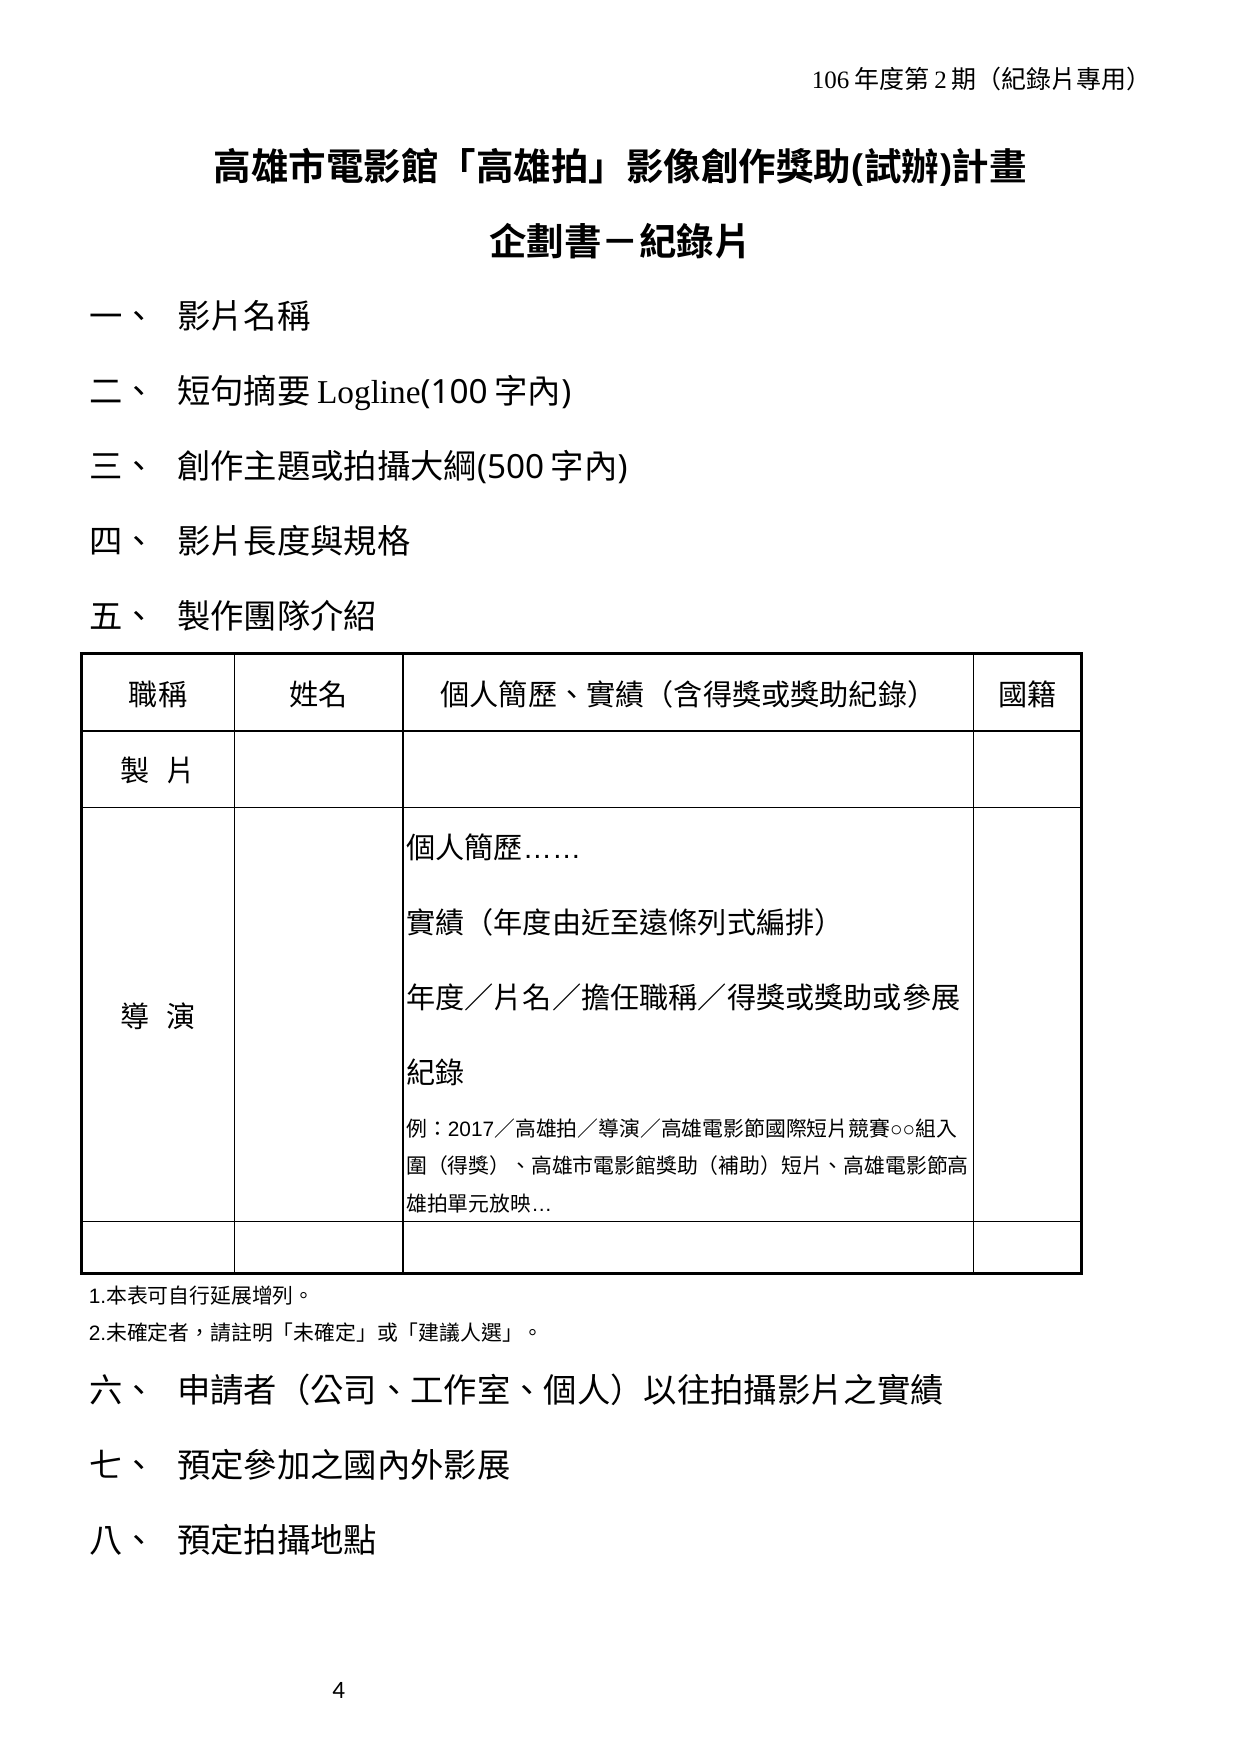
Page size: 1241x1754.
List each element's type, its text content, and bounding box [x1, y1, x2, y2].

table_header 姓名 [235, 655, 402, 730]
list 短句摘要Logline(100字內) [89, 352, 1152, 427]
table_cell [83, 1222, 234, 1272]
table_cell [404, 732, 973, 807]
table_cell [235, 1222, 402, 1272]
table_cell [974, 808, 1080, 1221]
table_cell 個人簡歷…… 實績（年度由近至遠條列式編排） 年度／片名／擔任職稱／得獎或獎助或參展紀錄 例：2017／高雄拍／導演／高雄電影節國際短片競賽○○組入圍（得獎）、高雄市電影館獎助（補助）短片、高雄電影節高雄拍單元放映… [404, 808, 973, 1221]
table_cell [974, 732, 1080, 807]
list 製作團隊介紹 [89, 577, 1152, 652]
text 2.未確定者，請註明「未確定」或「建議人選」。 [89, 1313, 1152, 1350]
list 創作主題或拍攝大綱(500字內) [89, 427, 1152, 502]
table_cell 導 演 [83, 808, 234, 1221]
table_cell [404, 1222, 973, 1272]
table_cell [235, 732, 402, 807]
text 企劃書－紀錄片 [89, 202, 1152, 277]
list 預定拍攝地點 [89, 1500, 1152, 1575]
table_cell [974, 1222, 1080, 1272]
text 1.本表可自行延展增列。 [89, 1275, 1152, 1313]
list 影片名稱 [89, 277, 1152, 352]
list 預定參加之國內外影展 [89, 1425, 1152, 1500]
text 高雄市電影館「高雄拍」影像創作獎助(試辦)計畫 [89, 127, 1152, 202]
list 申請者（公司、工作室、個人）以往拍攝影片之實績 [89, 1350, 1152, 1425]
table_header 職稱 [83, 655, 234, 730]
table_header 個人簡歷、實績（含得獎或獎助紀錄） [404, 655, 973, 730]
list 影片長度與規格 [89, 502, 1152, 577]
table_cell [235, 808, 402, 1221]
table_header 國籍 [974, 655, 1080, 730]
table_cell 製 片 [83, 732, 234, 807]
